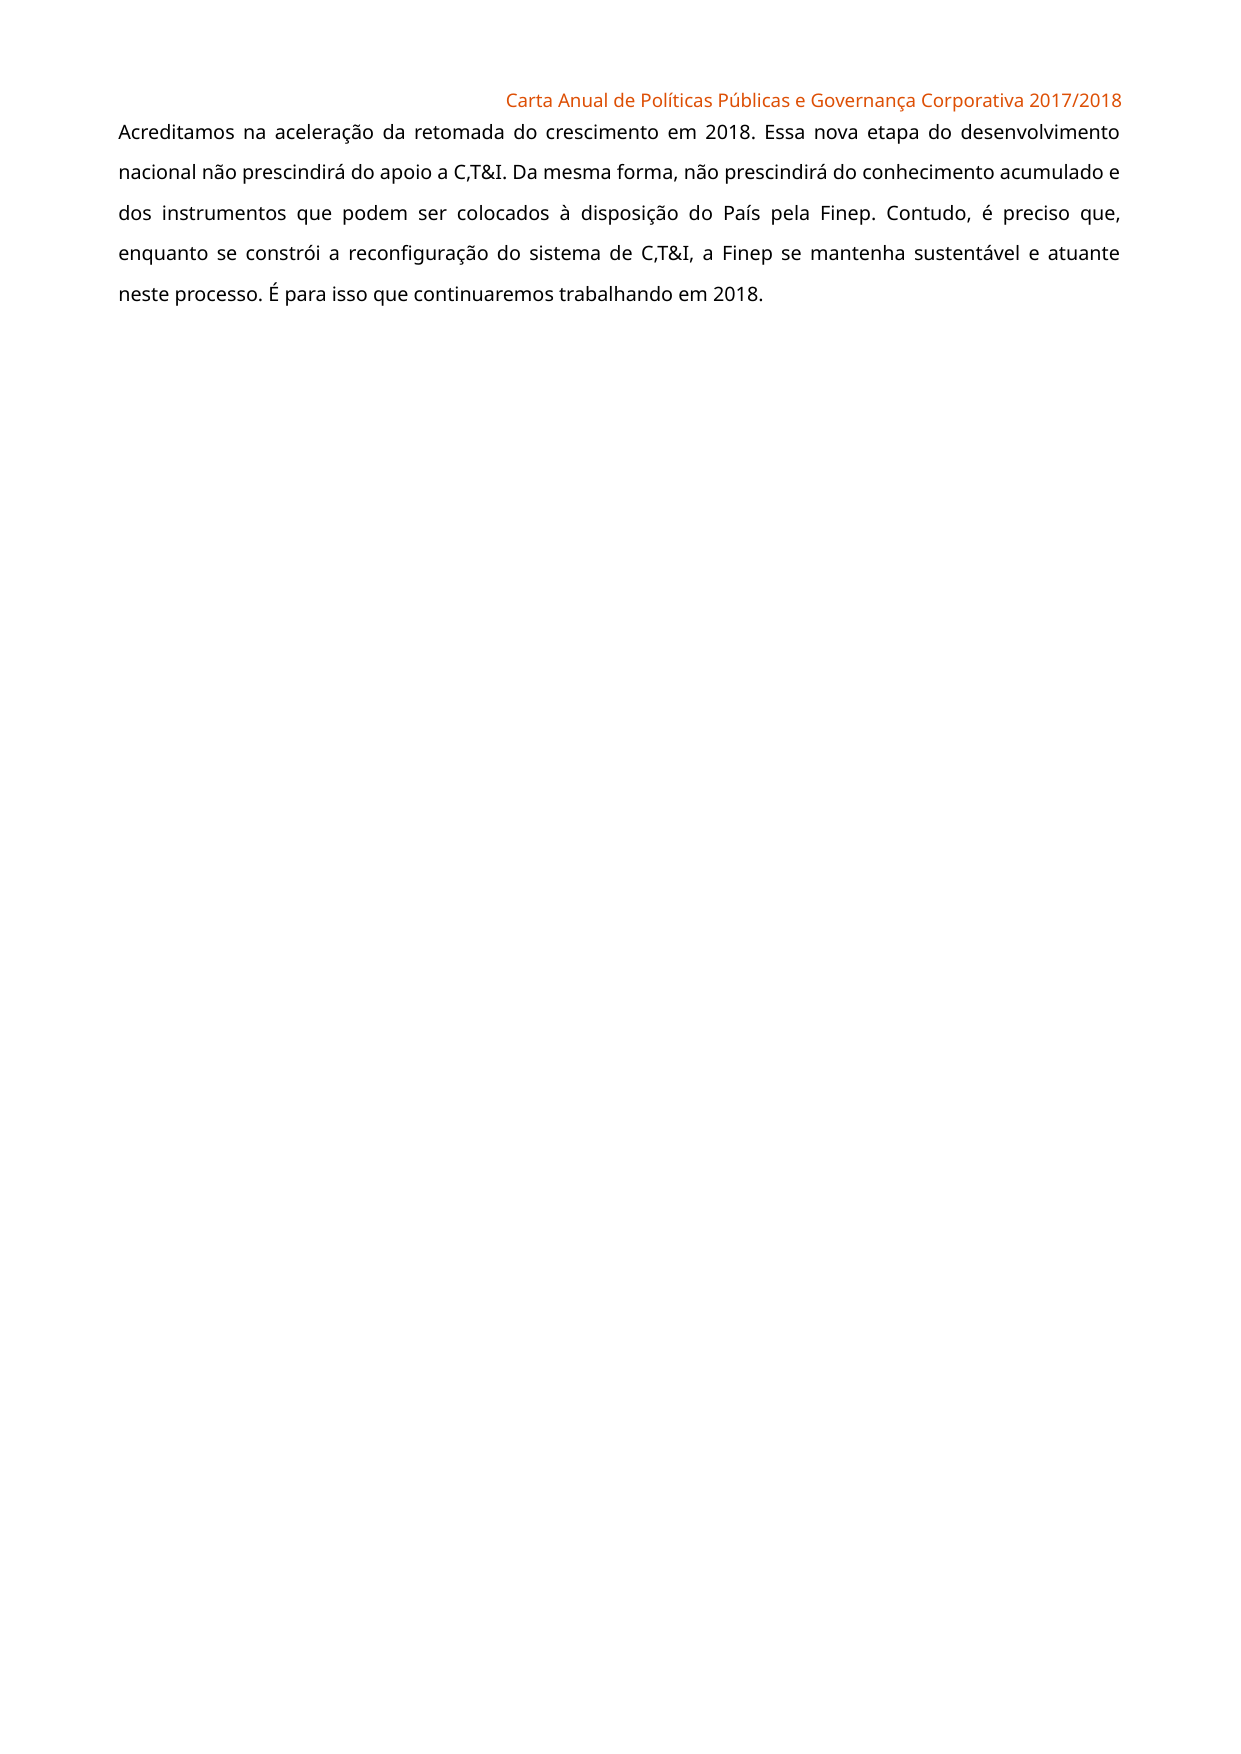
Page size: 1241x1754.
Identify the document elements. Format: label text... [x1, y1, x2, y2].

text Acreditamos na aceleração da retomada do crescimento em 2018. Essa nova etapa do desenvolvimento nacional não prescindirá do apoio a C,T&I. Da mesma forma, não prescindirá do conhecimento acumulado e dos instrumentos que podem ser colocados à disposição do País pela Finep. Contudo, é preciso que, enquanto se constrói a reconfiguração do sistema de C,T&I, a Finep se mantenha sustentável e atuante neste processo. É para isso que continuaremos trabalhando em 2018. [118, 118, 1122, 307]
